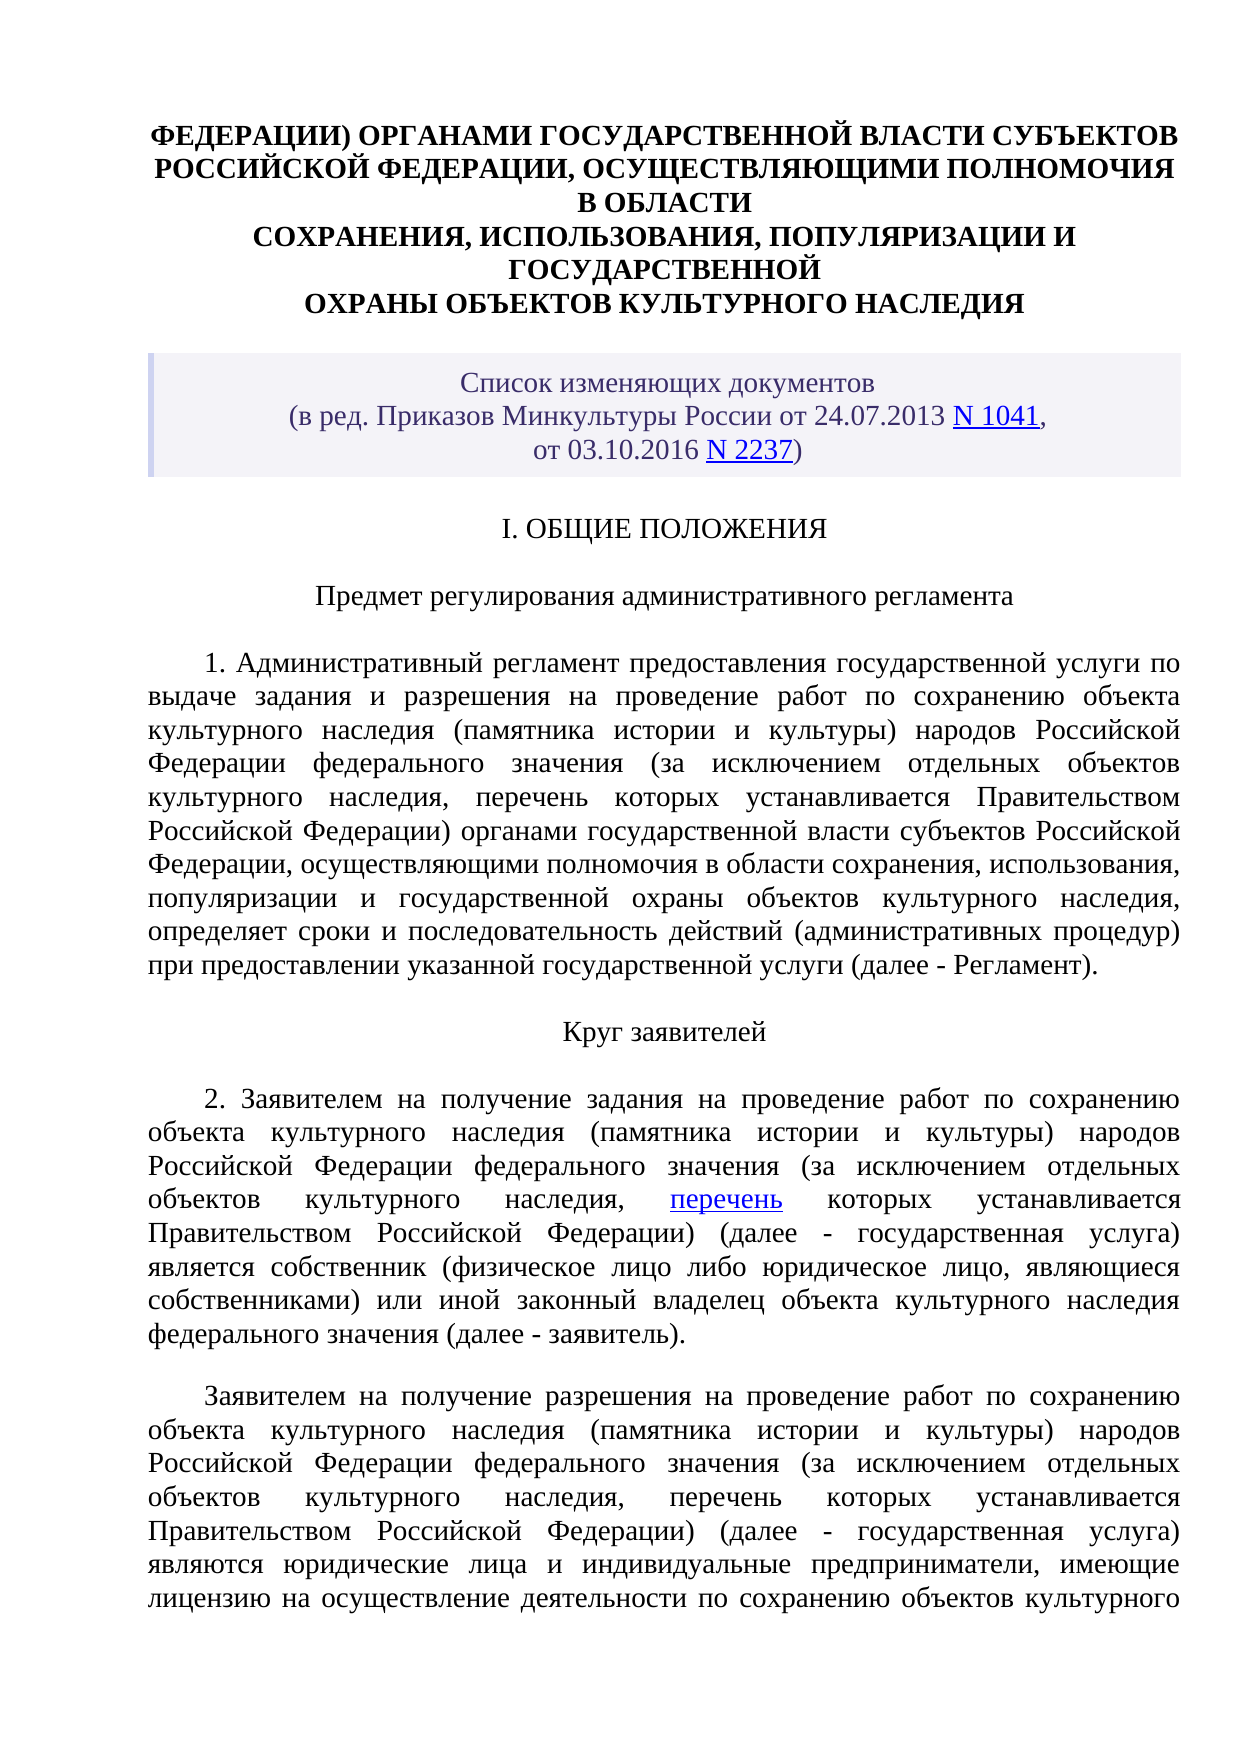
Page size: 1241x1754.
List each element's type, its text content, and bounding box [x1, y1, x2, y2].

subtitle I. ОБЩИЕ ПОЛОЖЕНИЯ [148, 511, 1181, 544]
title СОХРАНЕНИЯ, ИСПОЛЬЗОВАНИЯ, ПОПУЛЯРИЗАЦИИ И ГОСУДАРСТВЕННОЙ [148, 219, 1181, 286]
table_header [154, 353, 166, 477]
table_header Список изменяющих документов (в ред. Приказов Минкультуры России от 24.07.2013 N 1041, от 03.10.2016 N 2237) [166, 353, 1169, 477]
subtitle Предмет регулирования административного регламента [148, 578, 1181, 611]
text 1. Административный регламент предоставления государственной услуги по выдаче задания и разрешения на проведение работ по сохранению объекта культурного наследия (памятника истории и культуры) народов Российской Федерации федерального значения (за исключением отдельных объектов культурного наследия, перечень которых устанавливается Правительством Российской Федерации) органами государственной власти субъектов Российской Федерации, осуществляющими полномочия в области сохранения, использования, популяризации и государственной охраны объектов культурного наследия, определяет сроки и последовательность действий (административных процедур) при предоставлении указанной государственной услуги (далее - Регламент). [148, 645, 1181, 980]
text Заявителем на получение разрешения на проведение работ по сохранению объекта культурного наследия (памятника истории и культуры) народов Российской Федерации федерального значения (за исключением отдельных объектов культурного наследия, перечень которых устанавливается Правительством Российской Федерации) (далее - государственная услуга) являются юридические лица и индивидуальные предприниматели, имеющие лицензию на осуществление деятельности по сохранению объектов культурного [148, 1378, 1181, 1613]
table_header [1169, 353, 1181, 477]
text 2. Заявителем на получение задания на проведение работ по сохранению объекта культурного наследия (памятника истории и культуры) народов Российской Федерации федерального значения (за исключением отдельных объектов культурного наследия, перечень которых устанавливается Правительством Российской Федерации) (далее - государственная услуга) является собственник (физическое лицо либо юридическое лицо, являющиеся собственниками) или иной законный владелец объекта культурного наследия федерального значения (далее - заявитель). [148, 1081, 1181, 1349]
title ОХРАНЫ ОБЪЕКТОВ КУЛЬТУРНОГО НАСЛЕДИЯ [148, 286, 1181, 319]
subtitle Круг заявителей [148, 1014, 1181, 1047]
title РОССИЙСКОЙ ФЕДЕРАЦИИ, ОСУЩЕСТВЛЯЮЩИМИ ПОЛНОМОЧИЯ В ОБЛАСТИ [148, 152, 1181, 219]
table_header [148, 353, 154, 477]
title ФЕДЕРАЦИИ) ОРГАНАМИ ГОСУДАРСТВЕННОЙ ВЛАСТИ СУБЪЕКТОВ [148, 118, 1181, 152]
